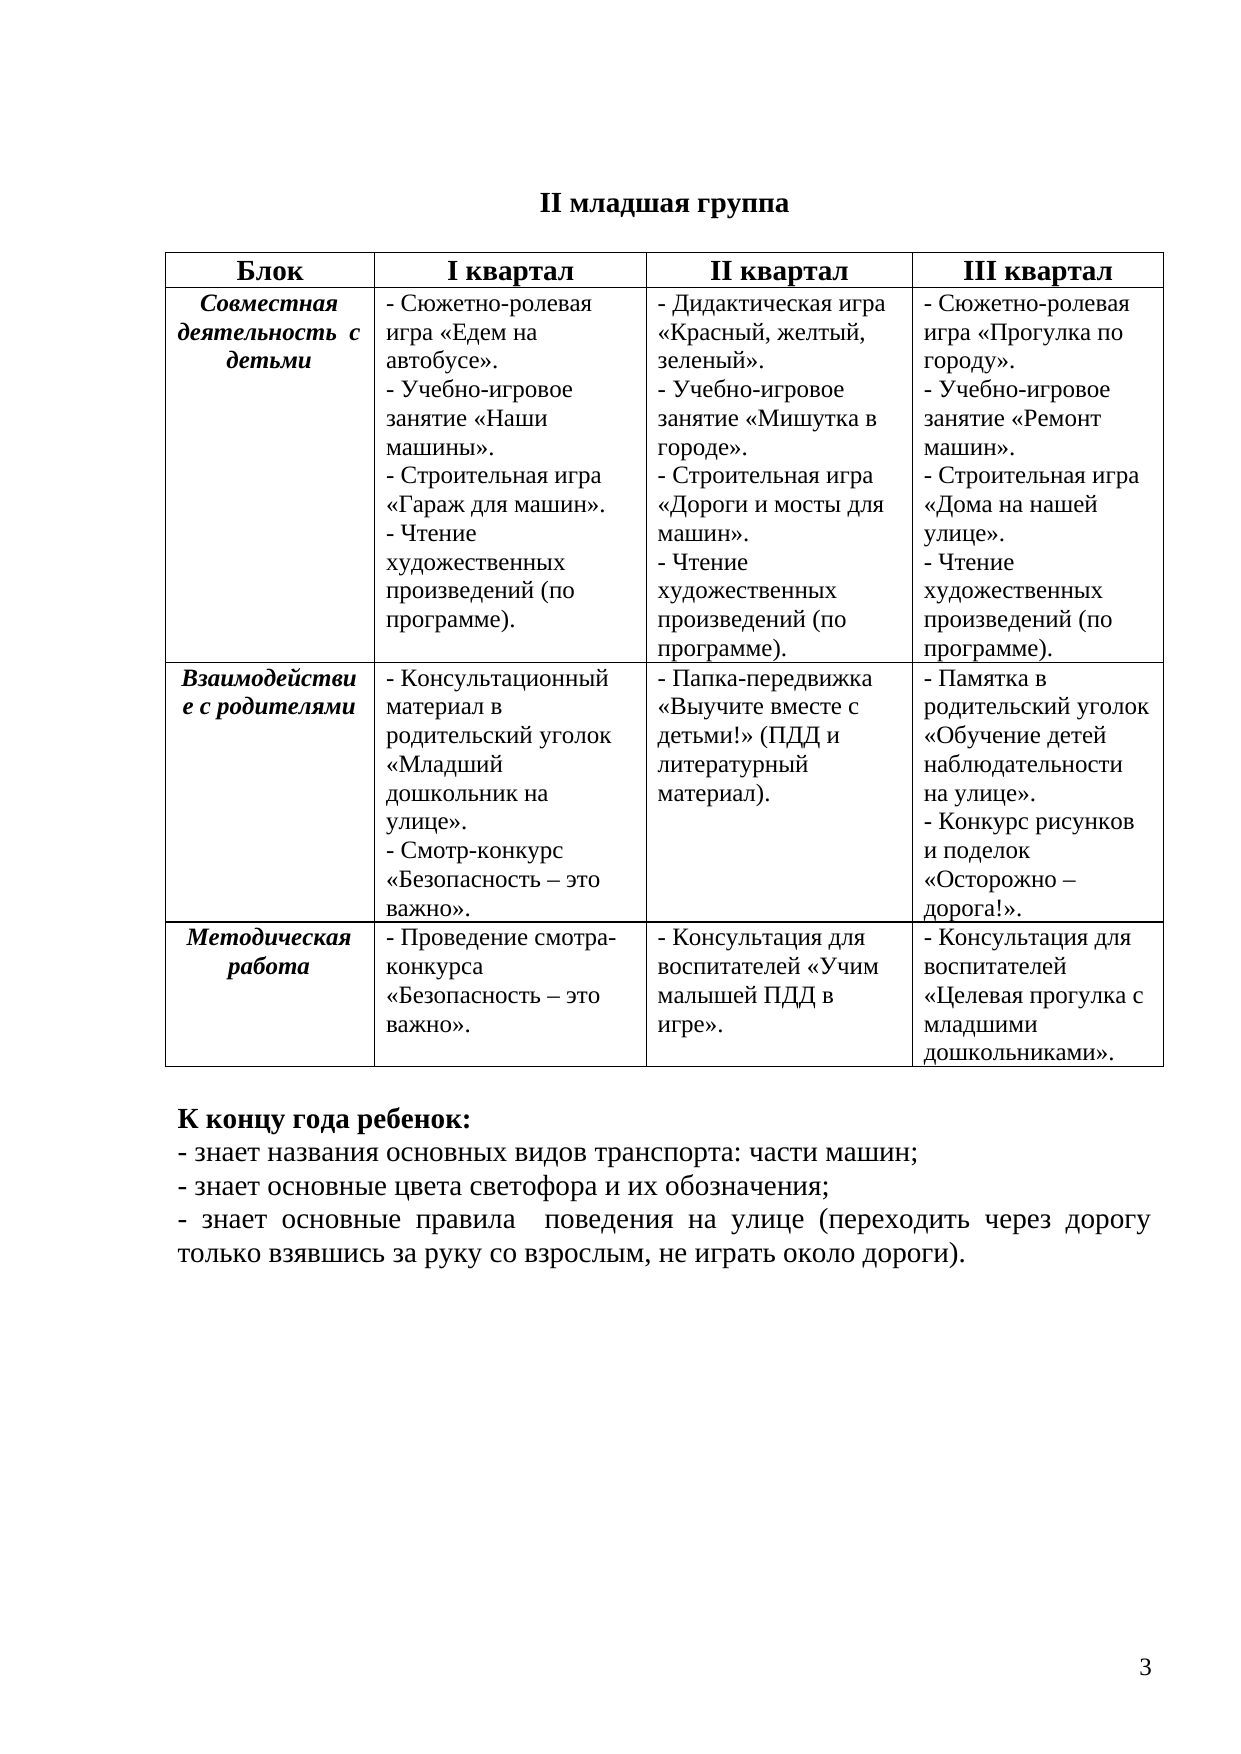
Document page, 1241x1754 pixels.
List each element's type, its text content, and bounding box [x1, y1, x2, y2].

table_cell Взаимодействие с родителями [166, 663, 374, 921]
text - знает основные правила поведения на улице (переходить через дорогу только взявшись за руку со взрослым, не играть около дороги). [177, 1201, 1152, 1268]
table_cell - Памятка в родительский уголок «Обучение детей наблюдательности на улице». - Конкурс рисунков и поделок «Осторожно – дорога!». [913, 663, 1163, 921]
table_cell - Сюжетно-ролевая игра «Едем на автобусе». - Учебно-игровое занятие «Наши машины». - Строительная игра «Гараж для машин». - Чтение художественных произведений (по программе). [375, 288, 646, 662]
table_header I квартал [375, 253, 646, 287]
table_cell - Консультационный материал в родительский уголок «Младший дошкольник на улице». - Смотр-конкурс «Безопасность – это важно». [375, 663, 646, 921]
text К концу года ребенок: [177, 1101, 1152, 1134]
text II младшая группа [177, 185, 1152, 219]
table_cell - Проведение смотра-конкурса «Безопасность – это важно». [375, 923, 646, 1066]
text - знает названия основных видов транспорта: части машин; [177, 1134, 1152, 1168]
table_header Блок [166, 253, 374, 287]
table_cell - Консультация для воспитателей «Учим малышей ПДД в игре». [647, 923, 912, 1066]
table_cell - Дидактическая игра «Красный, желтый, зеленый». - Учебно-игровое занятие «Мишутка в городе». - Строительная игра «Дороги и мосты для машин». - Чтение художественных произведений (по программе). [647, 288, 912, 662]
table_cell - Сюжетно-ролевая игра «Прогулка по городу». - Учебно-игровое занятие «Ремонт машин». - Строительная игра «Дома на нашей улице». - Чтение художественных произведений (по программе). [913, 288, 1163, 662]
table_cell - Консультация для воспитателей «Целевая прогулка с младшими дошкольниками». [913, 923, 1163, 1066]
table_cell Совместная деятельность с детьми [166, 288, 374, 662]
table_header III квартал [913, 253, 1163, 287]
table_header II квартал [647, 253, 912, 287]
text - знает основные цвета светофора и их обозначения; [177, 1168, 1152, 1201]
table_cell - Папка-передвижка «Выучите вместе с детьми!» (ПДД и литературный материал). [647, 663, 912, 921]
table_cell Методическая работа [166, 923, 374, 1066]
